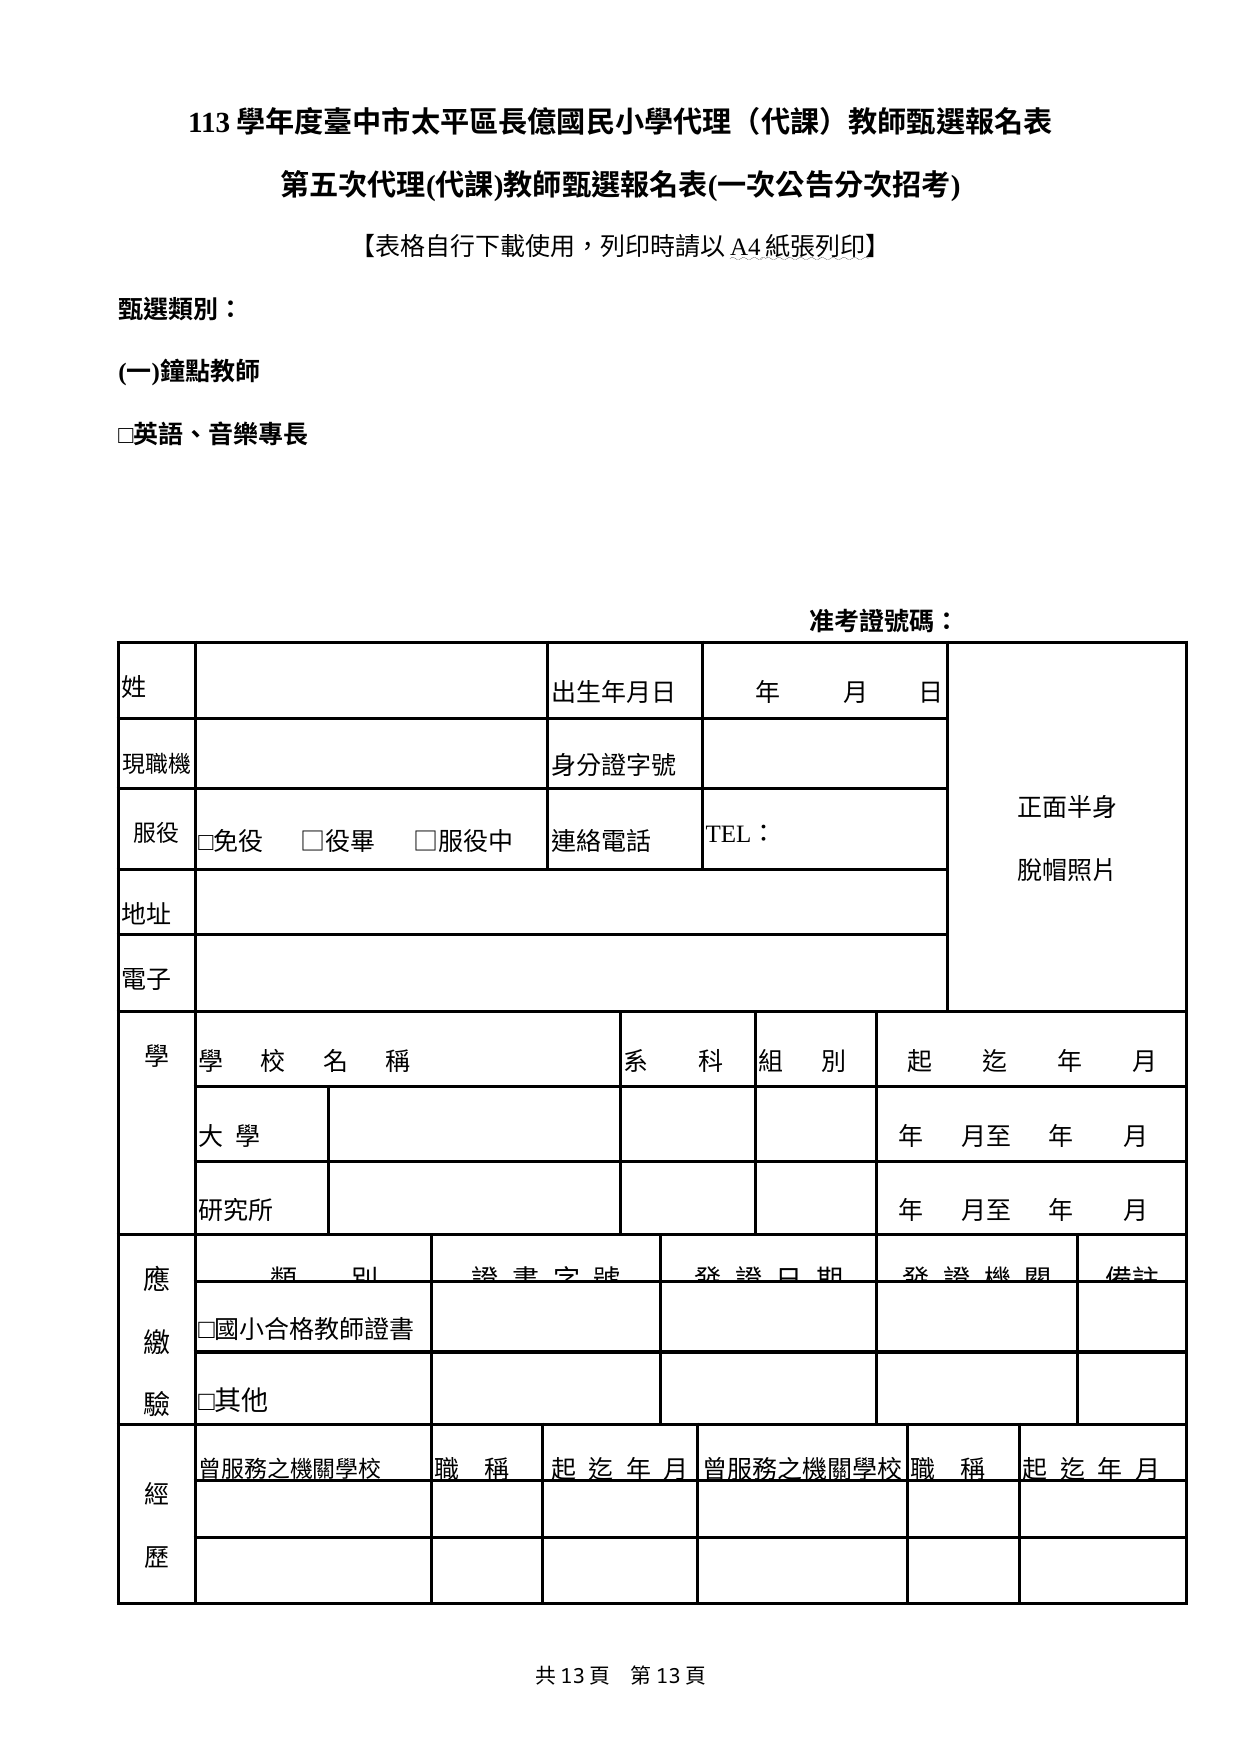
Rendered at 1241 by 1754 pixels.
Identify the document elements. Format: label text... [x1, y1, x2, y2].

text 113學年度臺中市太平區長億國民小學代理（代課）教師甄選報名表 [118, 78, 1122, 141]
table_header 姓 名 [120, 644, 194, 717]
table_cell 系 科 [622, 1013, 754, 1085]
table_cell 職 稱 [433, 1426, 541, 1479]
table_cell [704, 720, 946, 787]
table_cell [1021, 1482, 1185, 1536]
table_header 正面半身 脫帽照片 [949, 644, 1185, 1010]
table_cell [197, 936, 946, 1010]
table_cell [1079, 1283, 1185, 1350]
table_cell □其他 [197, 1354, 430, 1422]
table_cell [878, 1283, 1076, 1350]
text 第五次代理(代課)教師甄選報名表(一次公告分次招考) [118, 141, 1122, 203]
text (一)鐘點教師 [118, 328, 1122, 391]
table_cell 組 別 [757, 1013, 875, 1085]
table_cell 年 月至 年 月 [878, 1088, 1185, 1160]
table_cell 起 迄 年 月 [878, 1013, 1185, 1085]
table_cell [622, 1163, 754, 1233]
table_cell [909, 1482, 1018, 1536]
table_cell 現職機關學校 [120, 720, 194, 787]
table_cell 曾服務之機關學校 [197, 1426, 430, 1479]
table_cell [699, 1482, 906, 1536]
table_cell [330, 1163, 619, 1233]
text 准考證號碼： [118, 578, 1122, 641]
table_cell 學 校 名 稱 [197, 1013, 619, 1085]
table_cell 職 稱 [909, 1426, 1018, 1479]
table_cell [197, 1539, 430, 1602]
table_cell 身分證字號 [549, 720, 701, 787]
table_cell [662, 1283, 875, 1350]
table_cell 年 月至 年 月 [878, 1163, 1185, 1233]
text 【表格自行下載使用，列印時請以A4紙張列印】 [118, 203, 1122, 266]
table_cell [197, 1482, 430, 1536]
table_cell [1079, 1354, 1185, 1422]
table_cell [544, 1482, 696, 1536]
table_cell 學 歷 [120, 1013, 194, 1233]
table_cell 大 學 [197, 1088, 327, 1160]
table_cell 連絡電話 [549, 790, 701, 867]
table_cell 曾服務之機關學校 [699, 1426, 906, 1479]
table_cell [544, 1539, 696, 1602]
table_cell 證 書 字 號 [433, 1236, 659, 1280]
table_cell [433, 1539, 541, 1602]
table_cell [330, 1088, 619, 1160]
table_cell [662, 1354, 875, 1422]
table_cell 服役 情形 [120, 790, 194, 867]
table_cell [878, 1354, 1076, 1422]
table_header 出生年月日 [549, 644, 701, 717]
table_cell 電子郵件 [120, 936, 194, 1010]
table_cell [433, 1354, 659, 1422]
table_cell 備註 [1079, 1236, 1185, 1280]
table_cell 應 繳 驗 證 件 [120, 1236, 194, 1422]
table_header [197, 644, 546, 717]
table_cell 起 迄 年 月 [1021, 1426, 1185, 1479]
table_cell 地址 [120, 871, 194, 933]
table_cell [909, 1539, 1018, 1602]
text □英語、音樂專長 [118, 391, 1122, 453]
table_header 年 月 日 [704, 644, 946, 717]
table_cell 發 證 機 關 [878, 1236, 1076, 1280]
table_cell [757, 1088, 875, 1160]
table_cell 類 別 [197, 1236, 430, 1280]
table_cell [699, 1539, 906, 1602]
table_cell [197, 720, 546, 787]
table_cell [433, 1283, 659, 1350]
text 甄選類別： [118, 266, 1122, 328]
table_cell □免役 □役畢 □服役中 [197, 790, 546, 867]
table_cell [197, 871, 946, 933]
table_cell 發 證 日 期 [662, 1236, 875, 1280]
table_cell TEL： 手機： [704, 790, 946, 867]
table_cell □國小合格教師證書 [197, 1283, 430, 1350]
table_cell [622, 1088, 754, 1160]
table_cell 起 迄 年 月 [544, 1426, 696, 1479]
table_cell [433, 1482, 541, 1536]
table_cell [1021, 1539, 1185, 1602]
table_cell [757, 1163, 875, 1233]
table_cell 研究所 [197, 1163, 327, 1233]
table_cell 經 歷 [120, 1426, 194, 1602]
